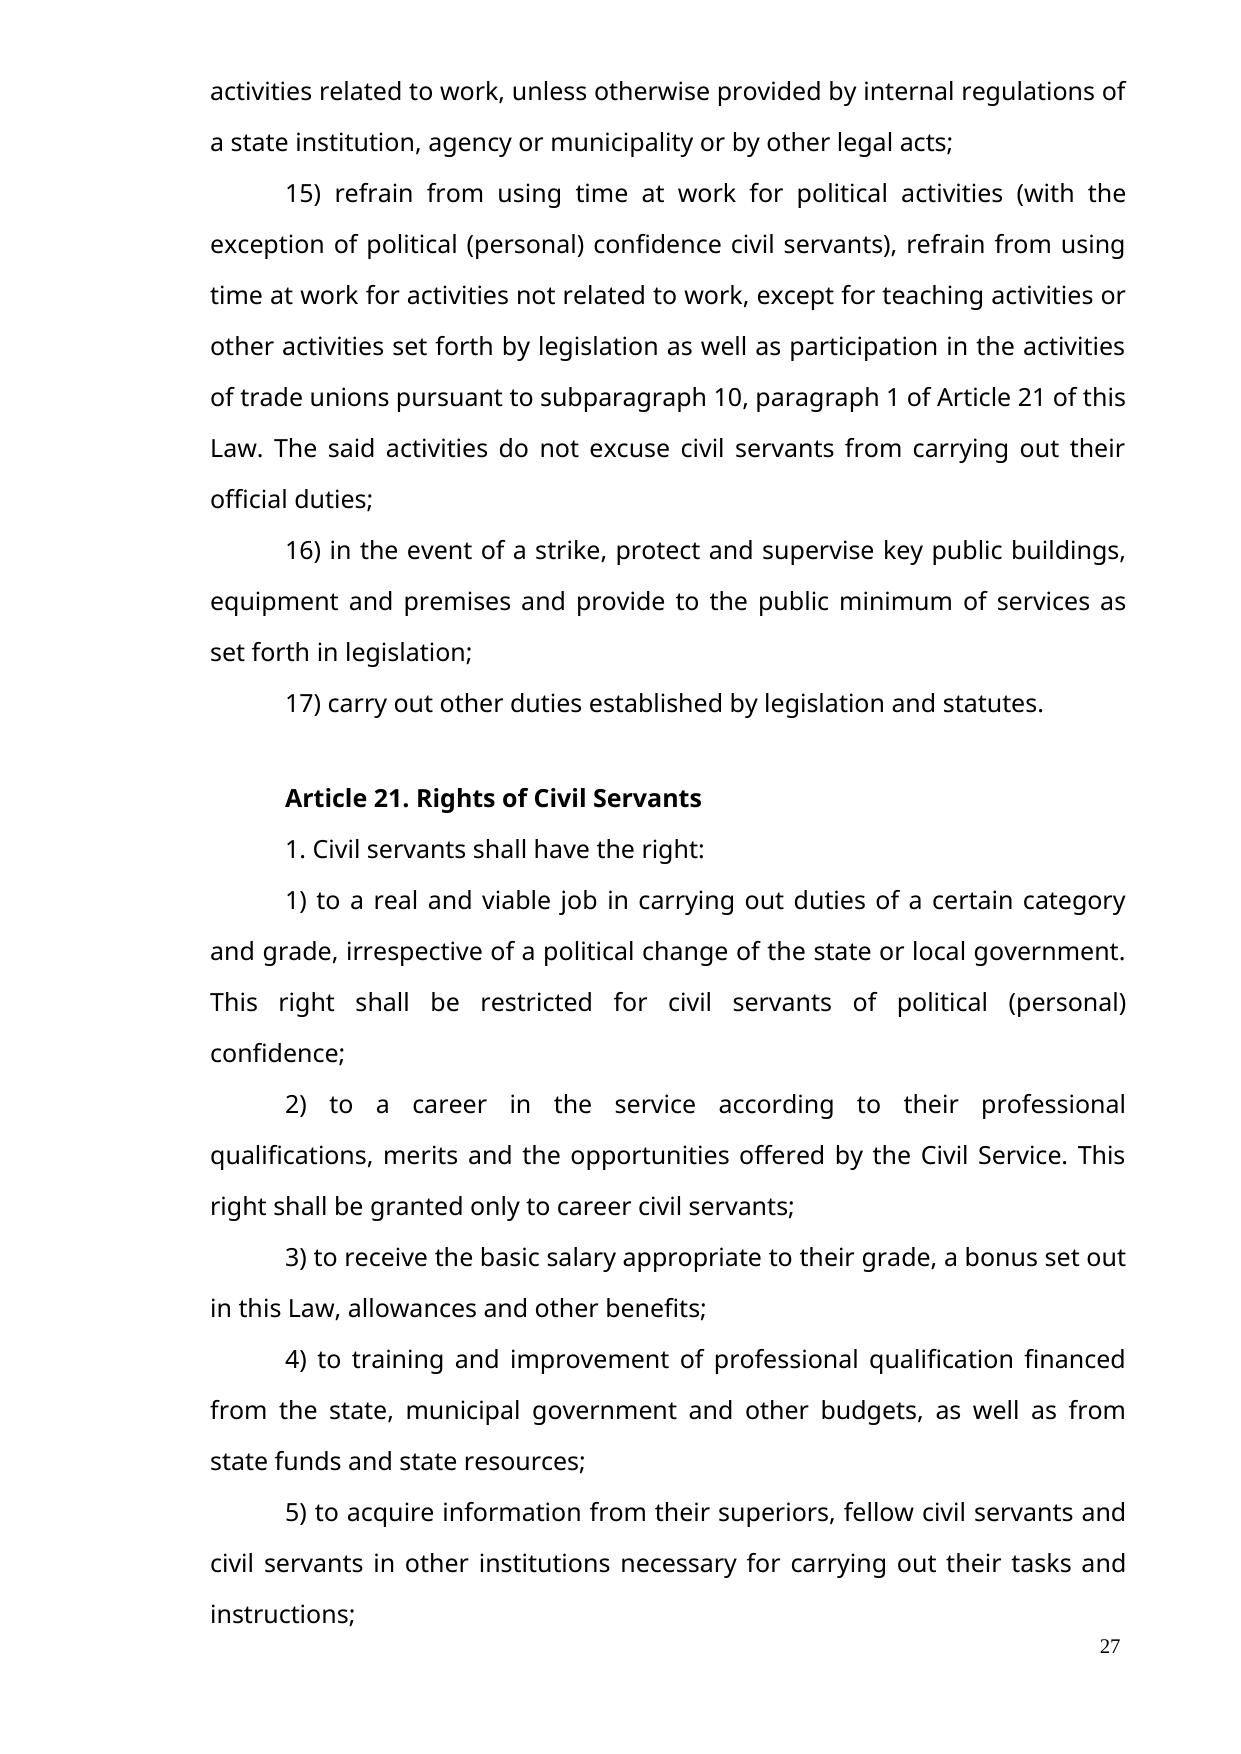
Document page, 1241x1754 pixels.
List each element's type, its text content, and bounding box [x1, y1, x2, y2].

text 15) refrain from using time at work for political activities (with the exception of political (personal) confidence civil servants), refrain from using time at work for activities not related to work, except for teaching activities or other activities set forth by legislation as well as participation in the activities of trade unions pursuant to subparagraph 10, paragraph 1 of Article 21 of this Law. The said activities do not excuse civil servants from carrying out their official duties; [210, 176, 1127, 516]
text 3) to receive the basic salary appropriate to their grade, a bonus set out in this Law, allowances and other benefits; [210, 1239, 1127, 1325]
text 1. Civil servants shall have the right: [210, 831, 1127, 865]
text 4) to training and improvement of professional qualification financed from the state, municipal government and other budgets, as well as from state funds and state resources; [210, 1342, 1127, 1478]
text 17) carry out other duties established by legislation and statutes. [210, 686, 1127, 720]
text 1) to a real and viable job in carrying out duties of a certain category and grade, irrespective of a political change of the state or local government. This right shall be restricted for civil servants of political (personal) confidence; [210, 882, 1127, 1069]
text 5) to acquire information from their superiors, fellow civil servants and civil servants in other institutions necessary for carrying out their tasks and instructions; [210, 1495, 1127, 1631]
text 2) to a career in the service according to their professional qualifications, merits and the opportunities offered by the Civil Service. This right shall be granted only to career civil servants; [210, 1086, 1127, 1223]
text Article 21. Rights of Civil Servants [210, 780, 1127, 814]
text 16) in the event of a strike, protect and supervise key public buildings, equipment and premises and provide to the public minimum of services as set forth in legislation; [210, 533, 1127, 669]
text activities related to work, unless otherwise provided by internal regulations of a state institution, agency or municipality or by other legal acts; [210, 73, 1127, 159]
